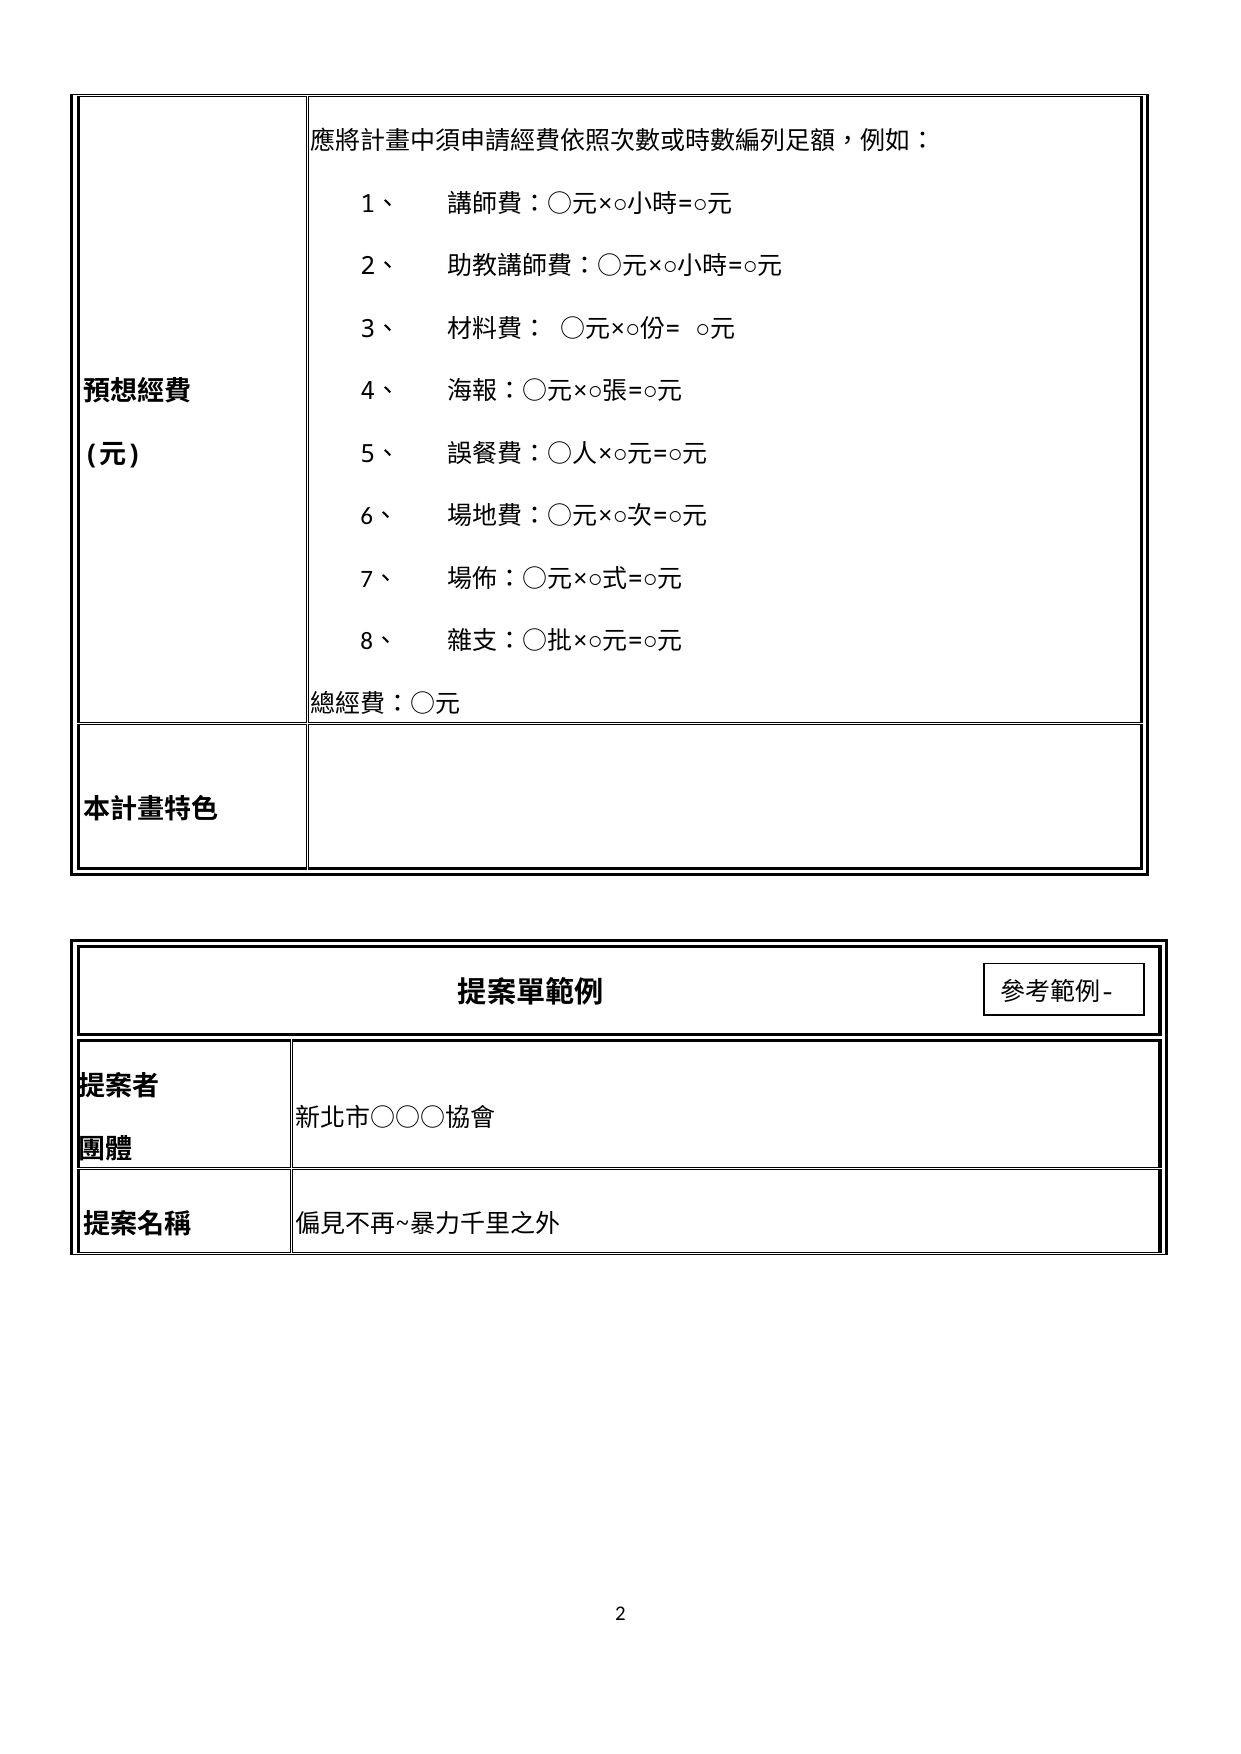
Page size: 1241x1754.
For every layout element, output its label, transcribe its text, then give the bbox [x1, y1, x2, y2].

table_cell 提案名稱 [80, 1170, 290, 1252]
table_cell 提案者 團體 [75, 1033, 292, 1167]
table_cell 預想經費 (元) [80, 97, 306, 722]
table_cell 應將計畫中須申請經費依照次數或時數編列足額，例如： 講師費：○元×○小時=○元 助教講師費：○元×○小時=○元 材料費： ○元×○份= ○元 海報：○元×○張=○元 誤餐費：○人×○元=○元 場地費：○元×○次=○元 場佈：○元×○式=○元 雜支：○批×○元=○元 總經費：○元 [309, 97, 1140, 722]
table_cell 偏見不再~暴力千里之外 [293, 1170, 1158, 1252]
table_cell 本計畫特色 [80, 725, 306, 867]
table_header 提案單範例 [75, 942, 1163, 1033]
table_cell 新北市○○○協會 [292, 1033, 1163, 1167]
table_cell [309, 725, 1140, 867]
